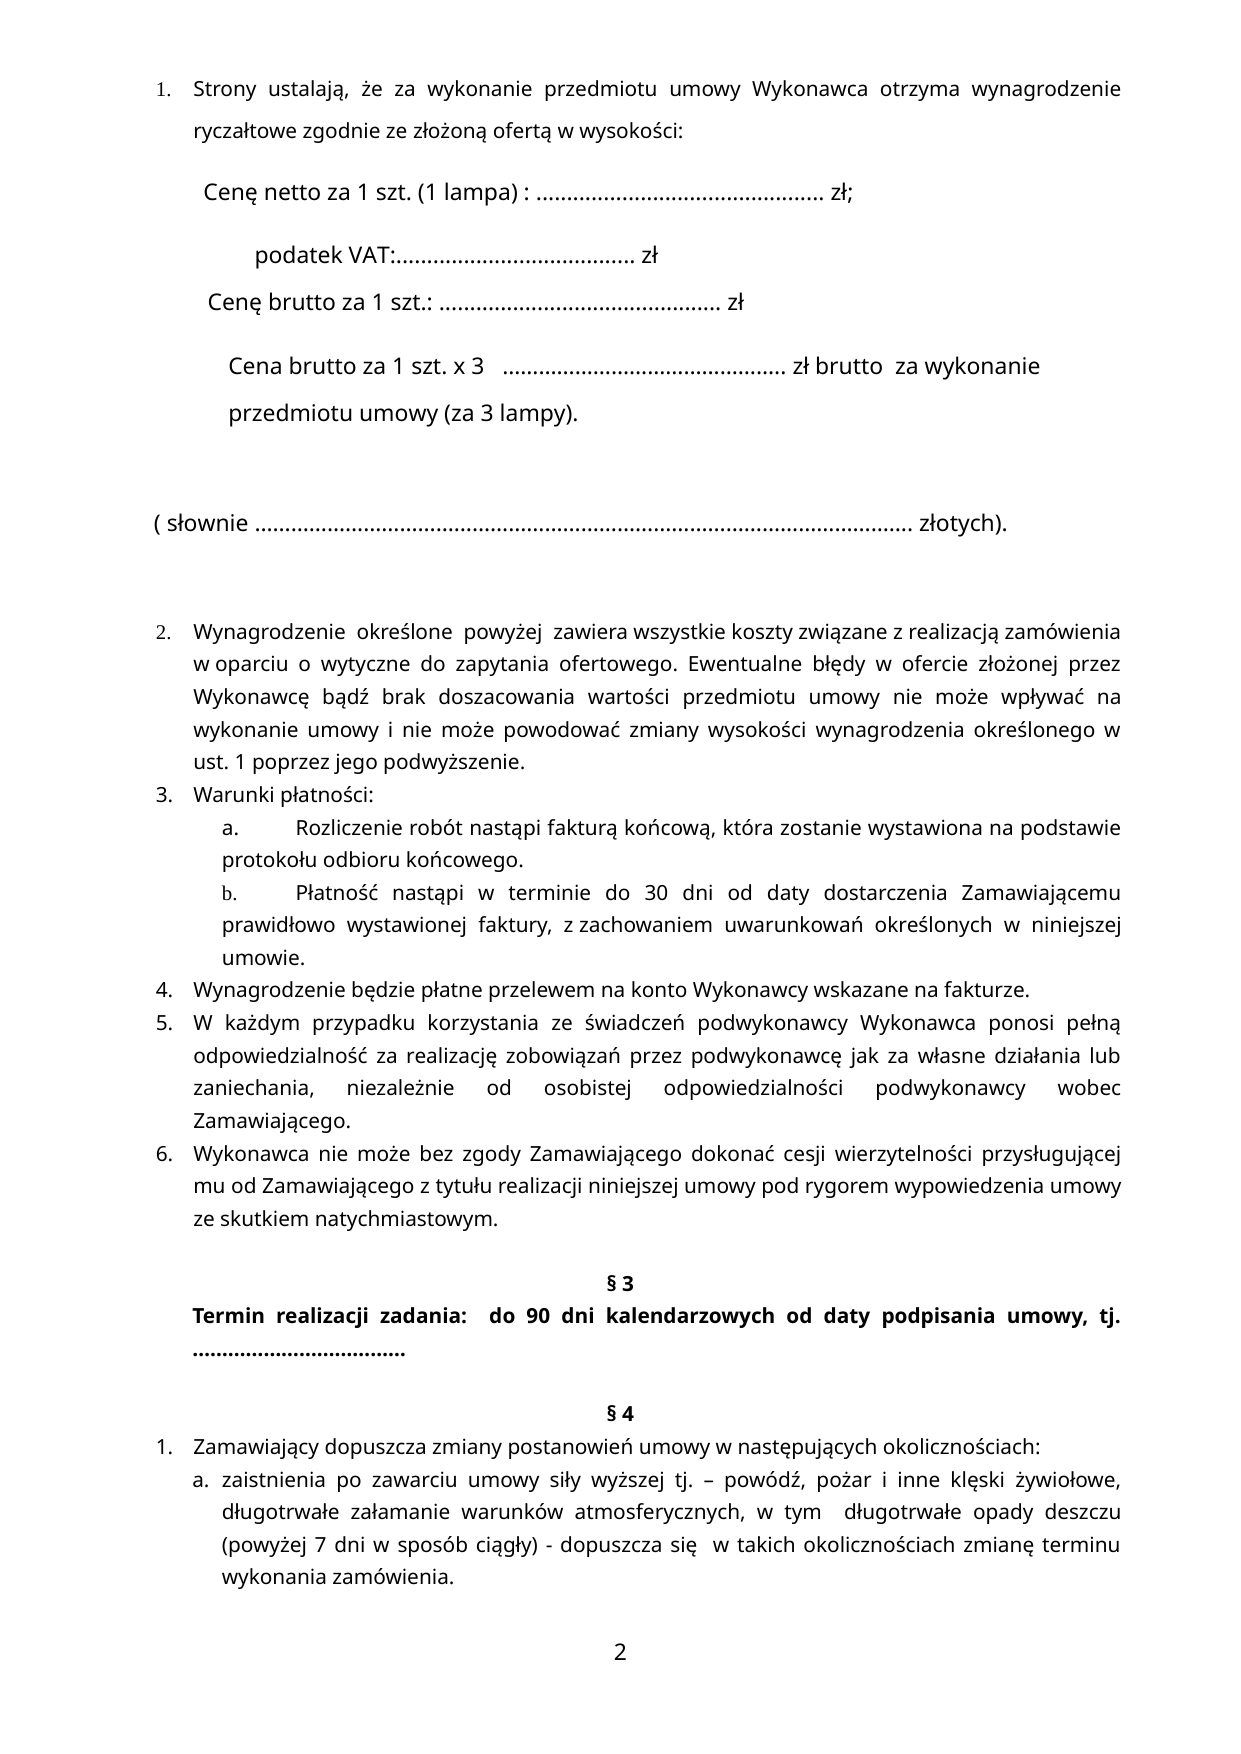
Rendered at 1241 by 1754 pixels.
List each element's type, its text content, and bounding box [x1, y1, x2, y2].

list Rozliczenie robót nastąpi fakturą końcową, która zostanie wystawiona na podstawie protokołu odbioru końcowego. [222, 813, 1122, 874]
text Cena brutto za 1 szt. x 3 ……………………………………….. zł brutto za wykonanie przedmiotu umowy (za 3 lampy). [228, 349, 1122, 428]
text § 3 [118, 1269, 1122, 1297]
list Płatność nastąpi w terminie do 30 dni od daty dostarczenia Zamawiającemu prawidłowo wystawionej faktury, z zachowaniem uwarunkowań określonych w niniejszej umowie. [222, 878, 1122, 971]
list Wynagrodzenie będzie płatne przelewem na konto Wykonawcy wskazane na fakturze. [156, 976, 1122, 1004]
text Cenę brutto za 1 szt.: .............................................. zł [118, 286, 1122, 317]
text podatek VAT:....................................... zł [151, 239, 1122, 270]
text ( słownie ………………………………………………………………………………………………. złotych). [118, 507, 1122, 538]
list Warunki płatności: [156, 780, 1122, 808]
text Cenę netto za 1 szt. (1 lampa) : ............................................... zł; [156, 176, 1122, 207]
list zaistnienia po zawarciu umowy siły wyższej tj. – powódź, pożar i inne klęski żywiołowe, długotrwałe załamanie warunków atmosferycznych, w tym długotrwałe opady deszczu (powyżej 7 dni w sposób ciągły) - dopuszcza się w takich okolicznościach zmianę terminu wykonania zamówienia. [192, 1465, 1122, 1591]
list Wynagrodzenie określone powyżej zawiera wszystkie koszty związane z realizacją zamówienia w oparciu o wytyczne do zapytania ofertowego. Ewentualne błędy w ofercie złożonej przez Wykonawcę bądź brak doszacowania wartości przedmiotu umowy nie może wpływać na wykonanie umowy i nie może powodować zmiany wysokości wynagrodzenia określonego w ust. 1 poprzez jego podwyższenie. [156, 617, 1122, 776]
list Zamawiający dopuszcza zmiany postanowień umowy w następujących okolicznościach: [156, 1432, 1122, 1461]
text Termin realizacji zadania: do 90 dni kalendarzowych od daty podpisania umowy, tj. ……………………………… [192, 1302, 1122, 1363]
text § 4 [118, 1399, 1122, 1428]
list W każdym przypadku korzystania ze świadczeń podwykonawcy Wykonawca ponosi pełną odpowiedzialność za realizację zobowiązań przez podwykonawcę jak za własne działania lub zaniechania, niezależnie od osobistej odpowiedzialności podwykonawcy wobec Zamawiającego. [156, 1008, 1122, 1134]
list Strony ustalają, że za wykonanie przedmiotu umowy Wykonawca otrzyma wynagrodzenie ryczałtowe zgodnie ze złożoną ofertą w wysokości: [156, 74, 1122, 145]
list Wykonawca nie może bez zgody Zamawiającego dokonać cesji wierzytelności przysługującej mu od Zamawiającego z tytułu realizacji niniejszej umowy pod rygorem wypowiedzenia umowy ze skutkiem natychmiastowym. [156, 1139, 1122, 1232]
